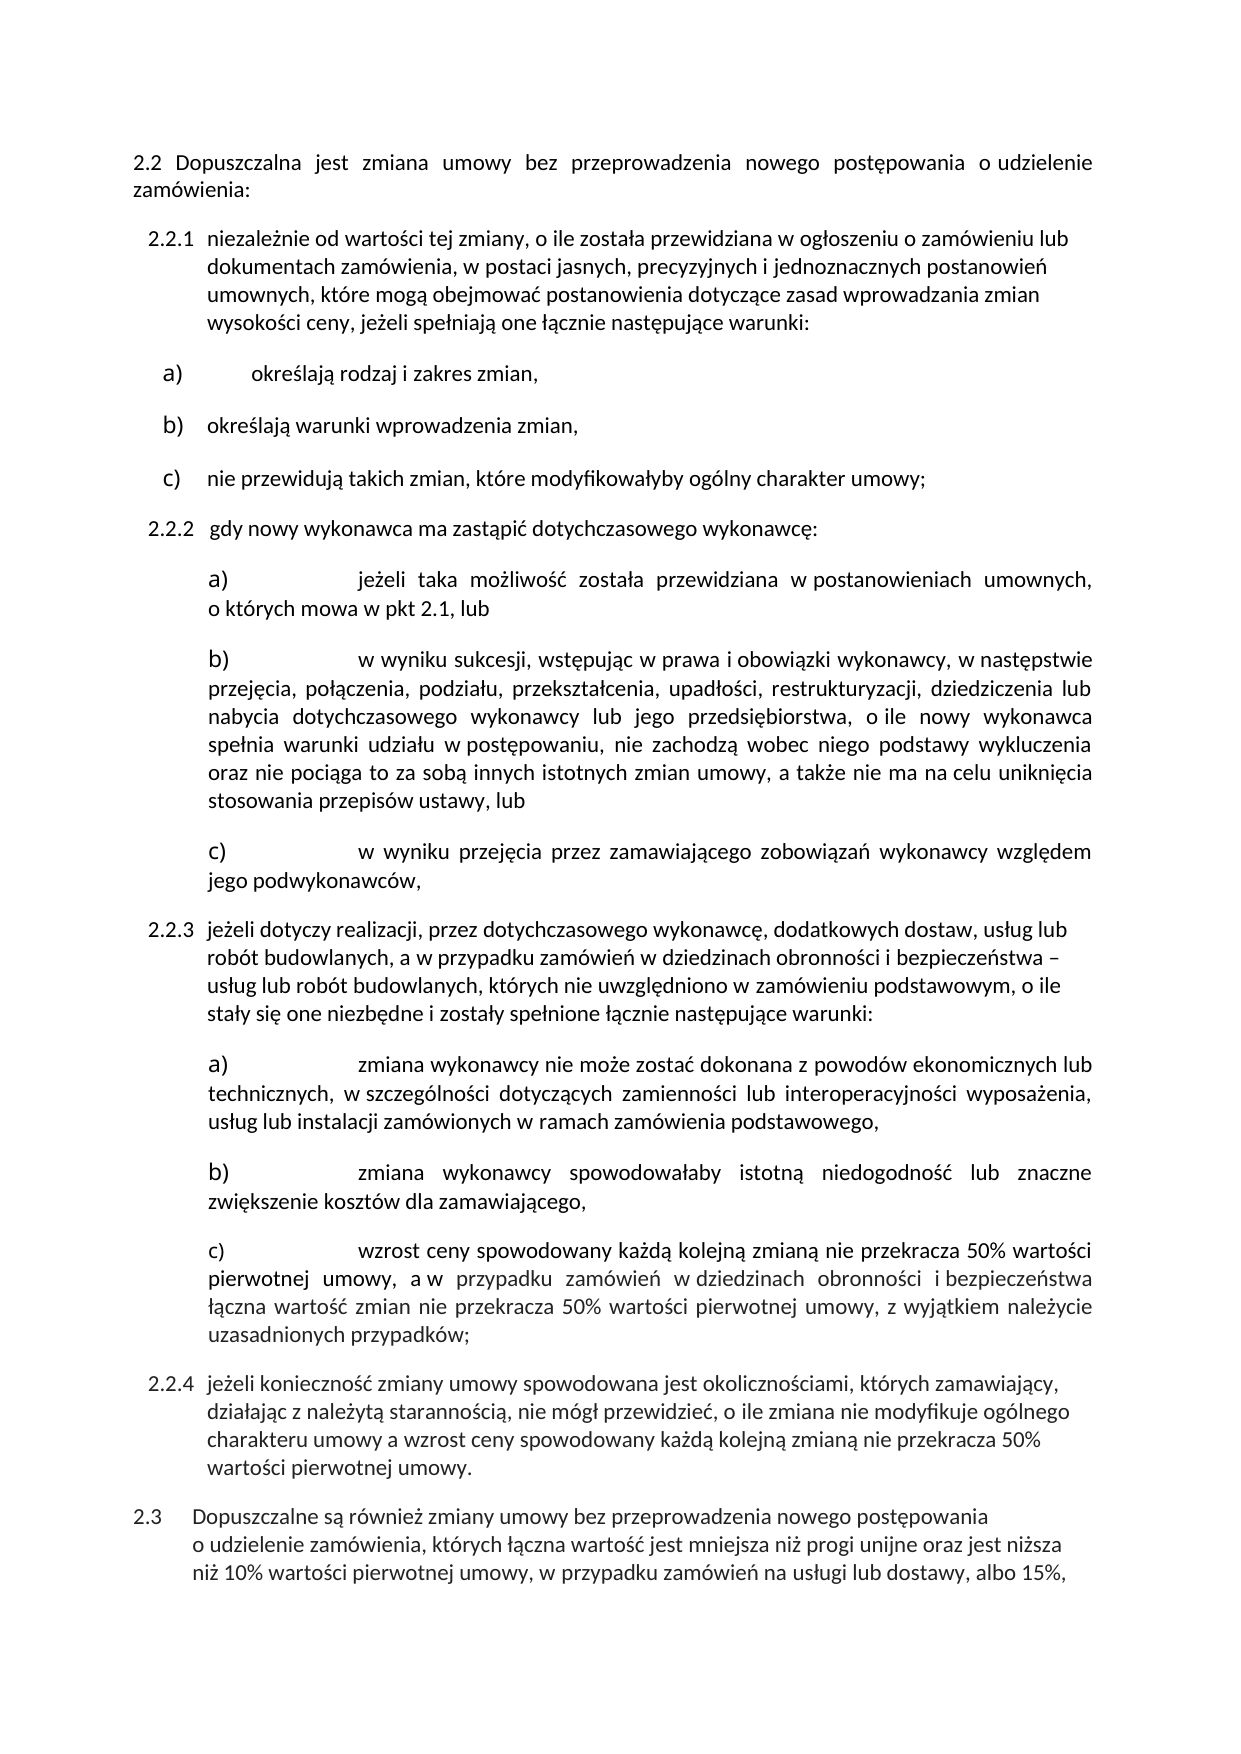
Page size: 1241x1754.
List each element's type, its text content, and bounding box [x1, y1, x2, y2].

list w wyniku przejęcia przez zamawiającego zobowiązań wykonawcy względem jego podwykonawców, [208, 835, 1093, 894]
list zmiana wykonawcy nie może zostać dokonana z powodów ekonomicznych lub technicznych, w szczególności dotyczących zamienności lub interoperacyjności wyposażenia, usług lub instalacji zamówionych w ramach zamówienia podstawowego, [208, 1048, 1093, 1135]
list niezależnie od wartości tej zmiany, o ile została przewidziana w ogłoszeniu o zamówieniu lub dokumentach zamówienia, w postaci jasnych, precyzyjnych i jednoznacznych postanowień umownych, które mogą obejmować postanowienia dotyczące zasad wprowadzania zmian wysokości ceny, jeżeli spełniają one łącznie następujące warunki: [148, 224, 1093, 337]
list zmiana wykonawcy spowodowałaby istotną niedogodność lub znaczne zwiększenie kosztów dla zamawiającego, [208, 1156, 1093, 1215]
list jeżeli konieczność zmiany umowy spowodowana jest okolicznościami, których zamawiający, działając z należytą starannością, nie mógł przewidzieć, o ile zmiana nie modyfikuje ogólnego charakteru umowy a wzrost ceny spowodowany każdą kolejną zmianą nie przekracza 50% wartości pierwotnej umowy. [148, 1369, 1093, 1481]
list określają rodzaj i zakres zmian, [162, 357, 1093, 389]
list jeżeli dotyczy realizacji, przez dotychczasowego wykonawcę, dodatkowych dostaw, usług lub robót budowlanych, a w przypadku zamówień w dziedzinach obronności i bezpieczeństwa – usług lub robót budowlanych, których nie uwzględniono w zamówieniu podstawowym, o ile stały się one niezbędne i zostały spełnione łącznie następujące warunki: [148, 915, 1093, 1027]
list w wyniku sukcesji, wstępując w prawa i obowiązki wykonawcy, w następstwie przejęcia, połączenia, podziału, przekształcenia, upadłości, restrukturyzacji, dziedziczenia lub nabycia dotychczasowego wykonawcy lub jego przedsiębiorstwa, o ile nowy wykonawca spełnia warunki udziału w postępowaniu, nie zachodzą wobec niego podstawy wykluczenia oraz nie pociąga to za sobą innych istotnych zmian umowy, a także nie ma na celu uniknięcia stosowania przepisów ustawy, lub [208, 643, 1093, 814]
text 2.2 Dopuszczalna jest zmiana umowy bez przeprowadzenia nowego postępowania o udzielenie zamówienia: [133, 148, 1093, 204]
list Dopuszczalne są również zmiany umowy bez przeprowadzenia nowego postępowania o udzielenie zamówienia, których łączna wartość jest mniejsza niż progi unijne oraz jest niższa niż 10% wartości pierwotnej umowy, w przypadku zamówień na usługi lub dostawy, albo 15%, [133, 1502, 1093, 1586]
list wzrost ceny spowodowany każdą kolejną zmianą nie przekracza 50% wartości pierwotnej umowy, a w przypadku zamówień w dziedzinach obronności i bezpieczeństwa łączna wartość zmian nie przekracza 50% wartości pierwotnej umowy, z wyjątkiem należycie uzasadnionych przypadków; [208, 1236, 1093, 1348]
list nie przewidują takich zmian, które modyfikowałyby ogólny charakter umowy; [162, 462, 1093, 493]
text 2.2.2 gdy nowy wykonawca ma zastąpić dotychczasowego wykonawcę: [148, 514, 1093, 542]
list jeżeli taka możliwość została przewidziana w postanowieniach umownych, o których mowa w pkt 2.1, lub [208, 562, 1093, 622]
list określają warunki wprowadzenia zmian, [162, 409, 1093, 441]
